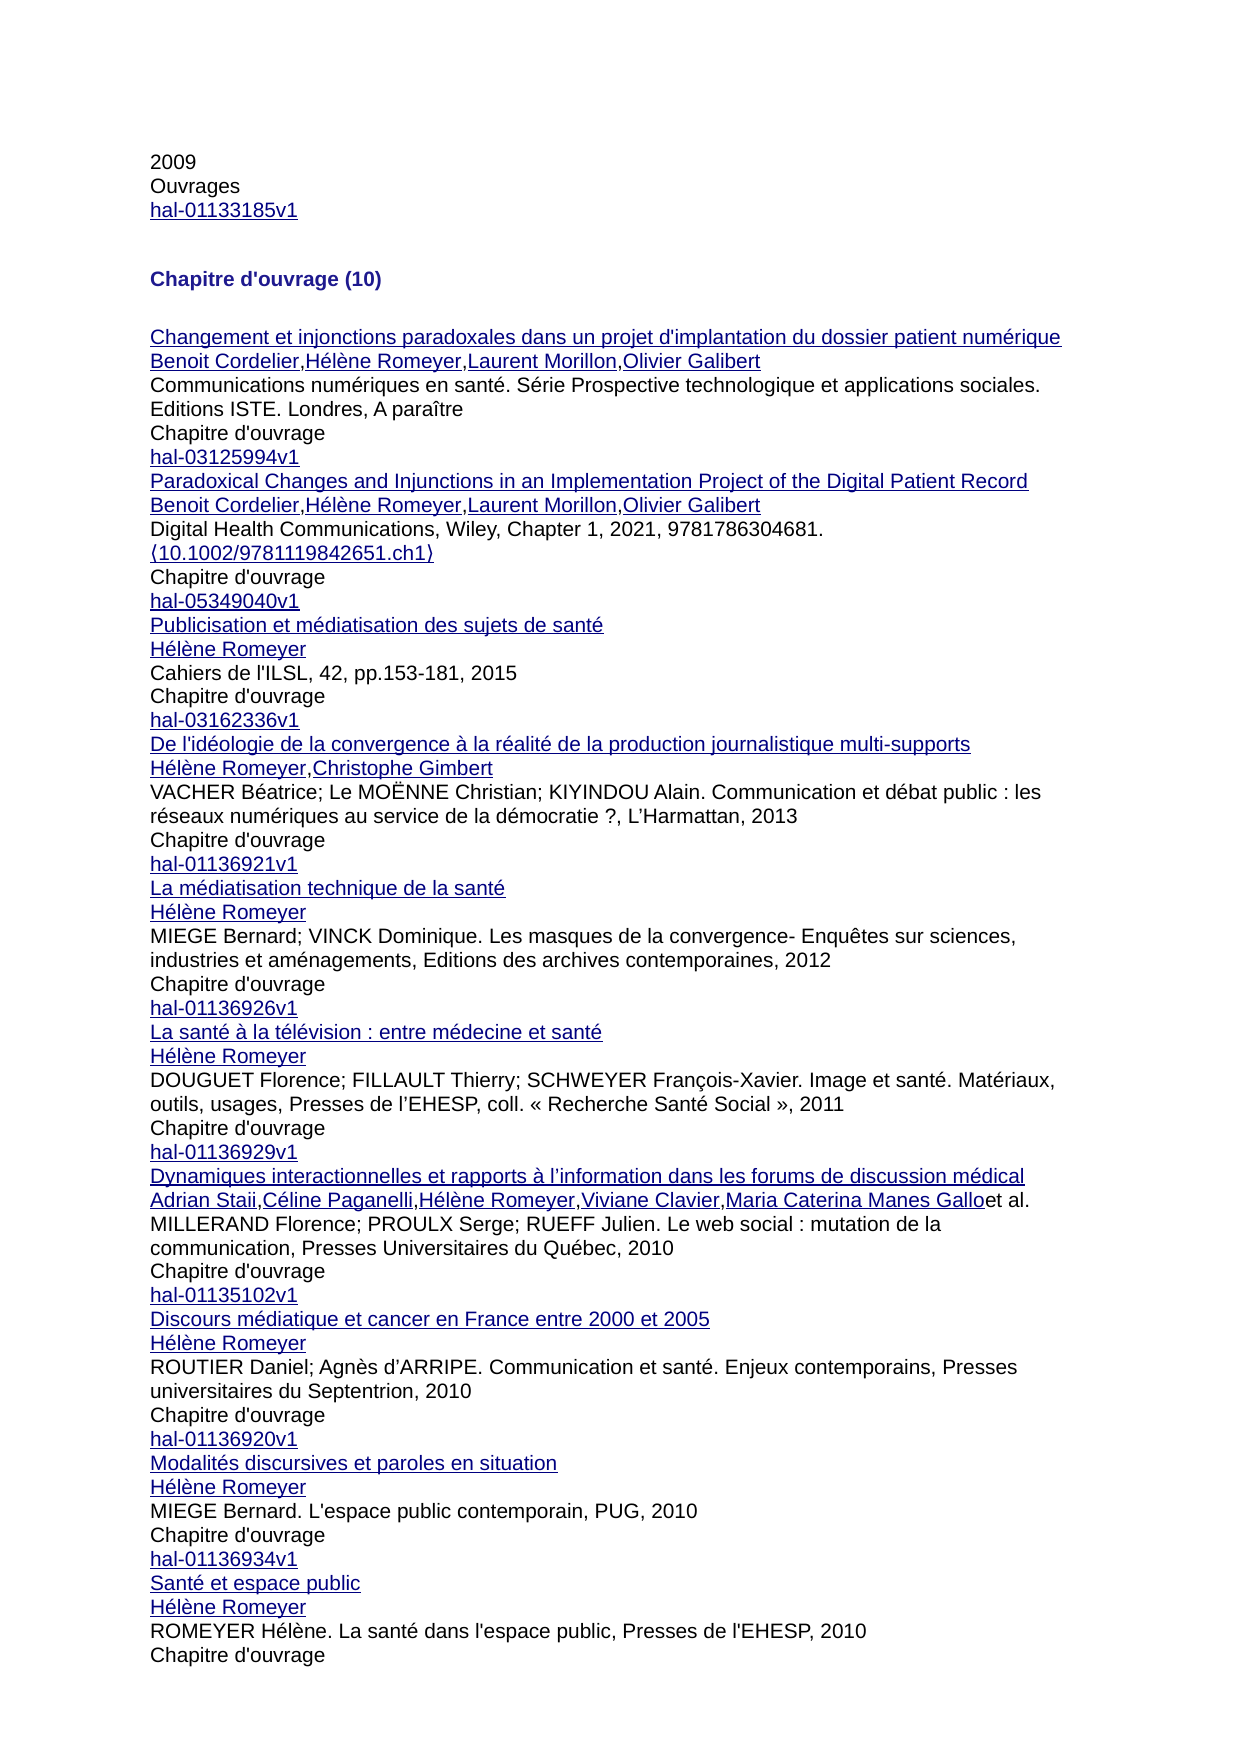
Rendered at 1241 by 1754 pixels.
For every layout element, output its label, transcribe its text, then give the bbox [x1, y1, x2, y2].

table_cell 2009 Ouvrages hal-01133185v1 [150, 150, 1090, 222]
table_cell Discours médiatique et cancer en France entre 2000 et 2005 Hélène Romeyer ROUTIER Daniel; Agnès d’ARRIPE. Communication et santé. Enjeux contemporains, Presses universitaires du Septentrion, 2010 Chapitre d'ouvrage hal-01136920v1 [150, 1307, 1090, 1451]
table_header Changement et injonctions paradoxales dans un projet d'implantation du dossier patient numérique Benoit Cordelier,Hélène Romeyer,Laurent Morillon,Olivier Galibert Communications numériques en santé. Série Prospective technologique et applications sociales. Editions ISTE. Londres, A paraître Chapitre d'ouvrage hal-03125994v1 [150, 325, 1090, 469]
table_cell De l'idéologie de la convergence à la réalité de la production journalistique multi-supports Hélène Romeyer,Christophe Gimbert VACHER Béatrice; Le MOËNNE Christian; KIYINDOU Alain. Communication et débat public : les réseaux numériques au service de la démocratie ?, L’Harmattan, 2013 Chapitre d'ouvrage hal-01136921v1 [150, 732, 1090, 876]
table_cell La santé à la télévision : entre médecine et santé Hélène Romeyer DOUGUET Florence; FILLAULT Thierry; SCHWEYER François-Xavier. Image et santé. Matériaux, outils, usages, Presses de l’EHESP, coll. « Recherche Santé Social », 2011 Chapitre d'ouvrage hal-01136929v1 [150, 1020, 1090, 1163]
table_cell Dynamiques interactionnelles et rapports à l’information dans les forums de discussion médical Adrian Staii,Céline Paganelli,Hélène Romeyer,Viviane Clavier,Maria Caterina Manes Galloet al. MILLERAND Florence; PROULX Serge; RUEFF Julien. Le web social : mutation de la communication, Presses Universitaires du Québec, 2010 Chapitre d'ouvrage hal-01135102v1 [150, 1164, 1090, 1307]
table_cell Modalités discursives et paroles en situation Hélène Romeyer MIEGE Bernard. L'espace public contemporain, PUG, 2010 Chapitre d'ouvrage hal-01136934v1 [150, 1451, 1090, 1571]
table_cell La médiatisation technique de la santé Hélène Romeyer MIEGE Bernard; VINCK Dominique. Les masques de la convergence- Enquêtes sur sciences, industries et aménagements, Editions des archives contemporaines, 2012 Chapitre d'ouvrage hal-01136926v1 [150, 876, 1090, 1020]
table_cell Paradoxical Changes and Injunctions in an Implementation Project of the Digital Patient Record Benoit Cordelier,Hélène Romeyer,Laurent Morillon,Olivier Galibert Digital Health Communications, Wiley, Chapter 1, 2021, 9781786304681. ⟨10.1002/9781119842651.ch1⟩ Chapitre d'ouvrage hal-05349040v1 [150, 469, 1090, 612]
table_cell Publicisation et médiatisation des sujets de santé Hélène Romeyer Cahiers de l'ILSL, 42, pp.153-181, 2015 Chapitre d'ouvrage hal-03162336v1 [150, 613, 1090, 732]
table_cell Santé et espace public Hélène Romeyer ROMEYER Hélène. La santé dans l'espace public, Presses de l'EHESP, 2010 Chapitre d'ouvrage [150, 1571, 1090, 1667]
subtitle Chapitre d'ouvrage (10) [150, 267, 1090, 291]
